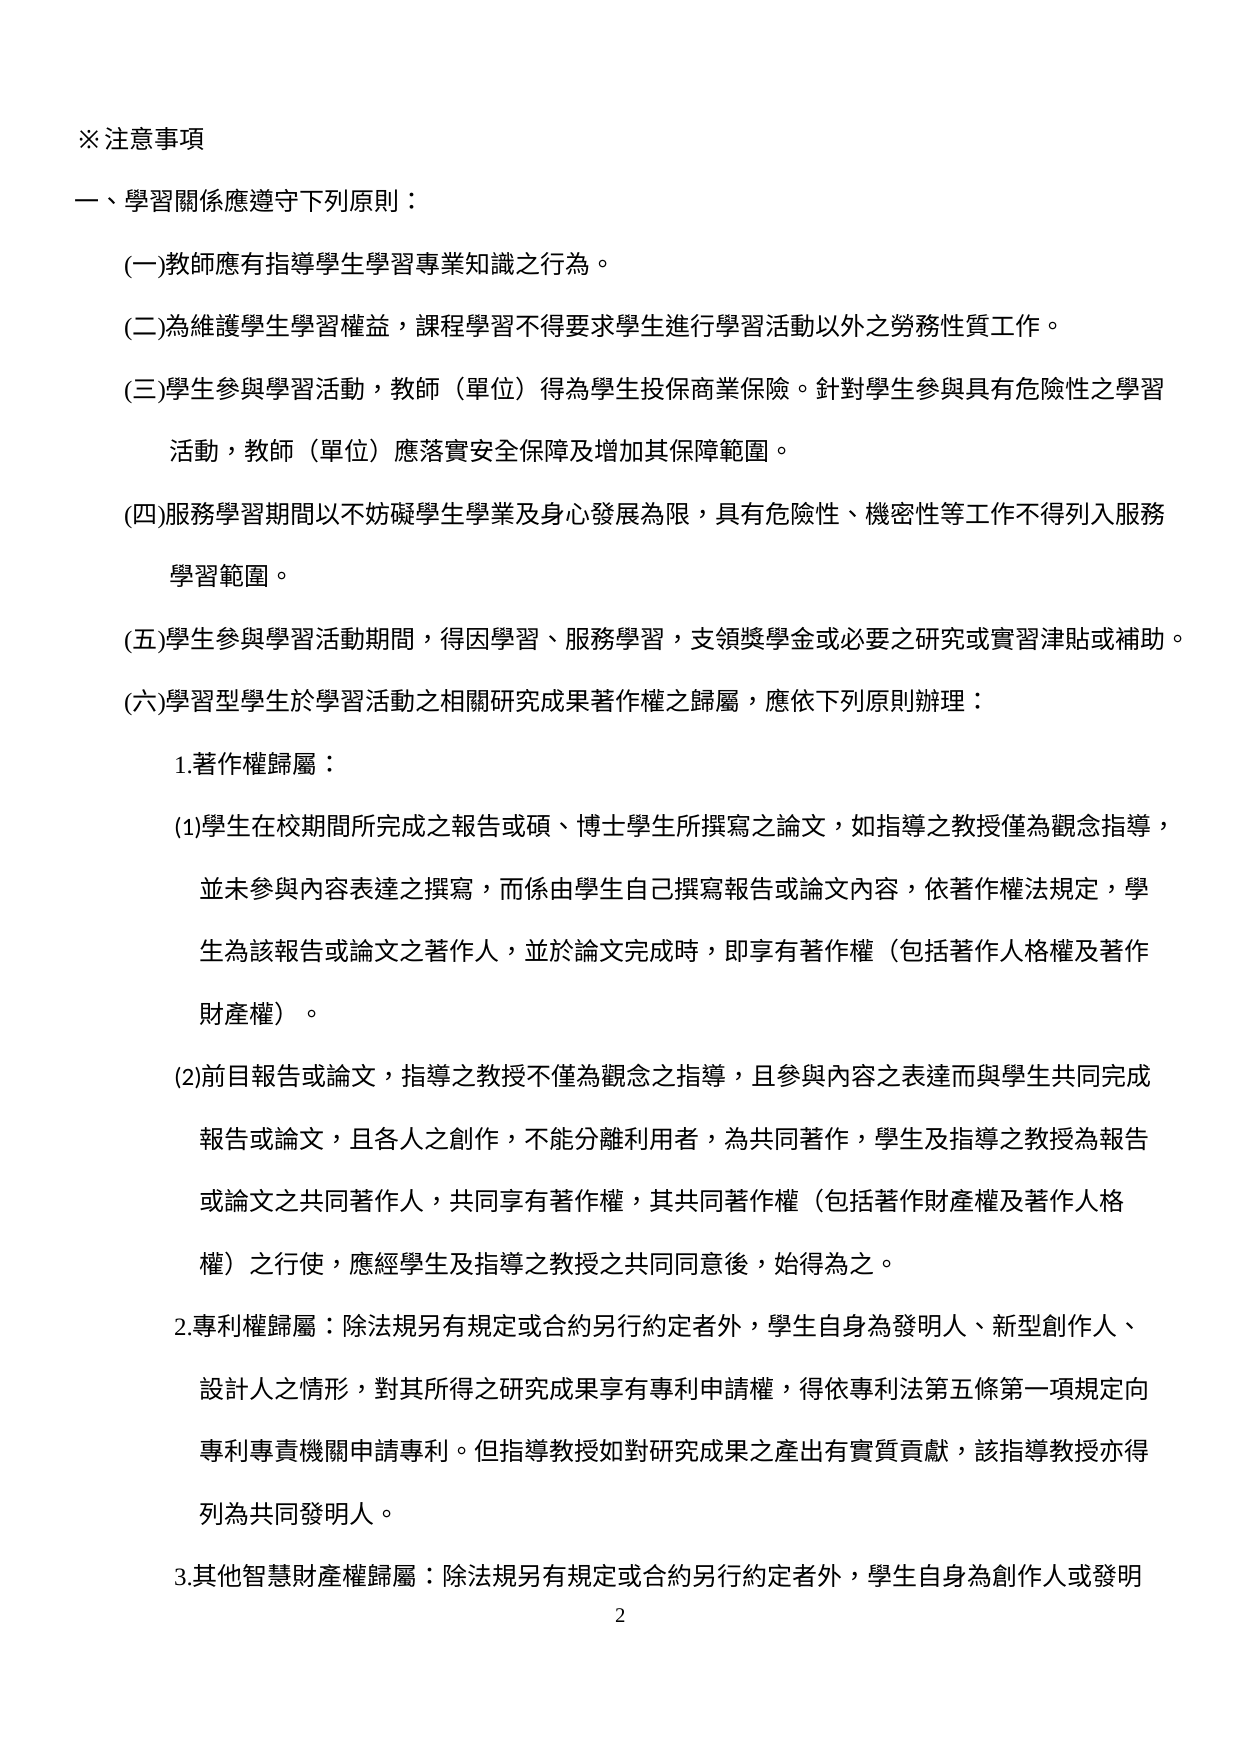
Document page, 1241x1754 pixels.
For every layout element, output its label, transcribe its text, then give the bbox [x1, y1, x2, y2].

text (一)教師應有指導學生學習專業知識之行為。 [124, 221, 1167, 283]
text (二)為維護學生學習權益，課程學習不得要求學生進行學習活動以外之勞務性質工作。 [124, 283, 1167, 346]
text 1.著作權歸屬： [174, 721, 1167, 783]
text ※注意事項 [74, 96, 1167, 158]
text (四)服務學習期間以不妨礙學生學業及身心發展為限，具有危險性、機密性等工作不得列入服務學習範圍。 [124, 471, 1167, 596]
text (六)學習型學生於學習活動之相關研究成果著作權之歸屬，應依下列原則辦理： [124, 658, 1167, 721]
text 2.專利權歸屬：除法規另有規定或合約另行約定者外，學生自身為發明人、新型創作人、設計人之情形，對其所得之研究成果享有專利申請權，得依專利法第五條第一項規定向專利專責機關申請專利。但指導教授如對研究成果之產出有實質貢獻，該指導教授亦得列為共同發明人。 [174, 1283, 1167, 1533]
text (三)學生參與學習活動，教師（單位）得為學生投保商業保險。針對學生參與具有危險性之學習活動，教師（單位）應落實安全保障及增加其保障範圍。 [124, 346, 1167, 471]
text (2)前目報告或論文，指導之教授不僅為觀念之指導，且參與內容之表達而與學生共同完成報告或論文，且各人之創作，不能分離利用者，為共同著作，學生及指導之教授為報告或論文之共同著作人，共同享有著作權，其共同著作權（包括著作財產權及著作人格權）之行使，應經學生及指導之教授之共同同意後，始得為之。 [174, 1033, 1167, 1283]
text 一、學習關係應遵守下列原則： [74, 158, 1167, 221]
text 3.其他智慧財產權歸屬：除法規另有規定或合約另行約定者外，學生自身為創作人或發明人之情形，對其所得之研究成果享有相關智慧財產權，及向主管機關申請登記之權利。但指導教授如對研究成果之產出有實質貢獻，該指導教授亦得列為共同創作人或發明人。 [174, 1533, 1167, 1596]
text (五)學生參與學習活動期間，得因學習、服務學習，支領獎學金或必要之研究或實習津貼或補助。 [124, 596, 1167, 658]
text (1)學生在校期間所完成之報告或碩、博士學生所撰寫之論文，如指導之教授僅為觀念指導，並未參與內容表達之撰寫，而係由學生自己撰寫報告或論文內容，依著作權法規定，學生為該報告或論文之著作人，並於論文完成時，即享有著作權（包括著作人格權及著作財產權）。 [174, 783, 1167, 1033]
